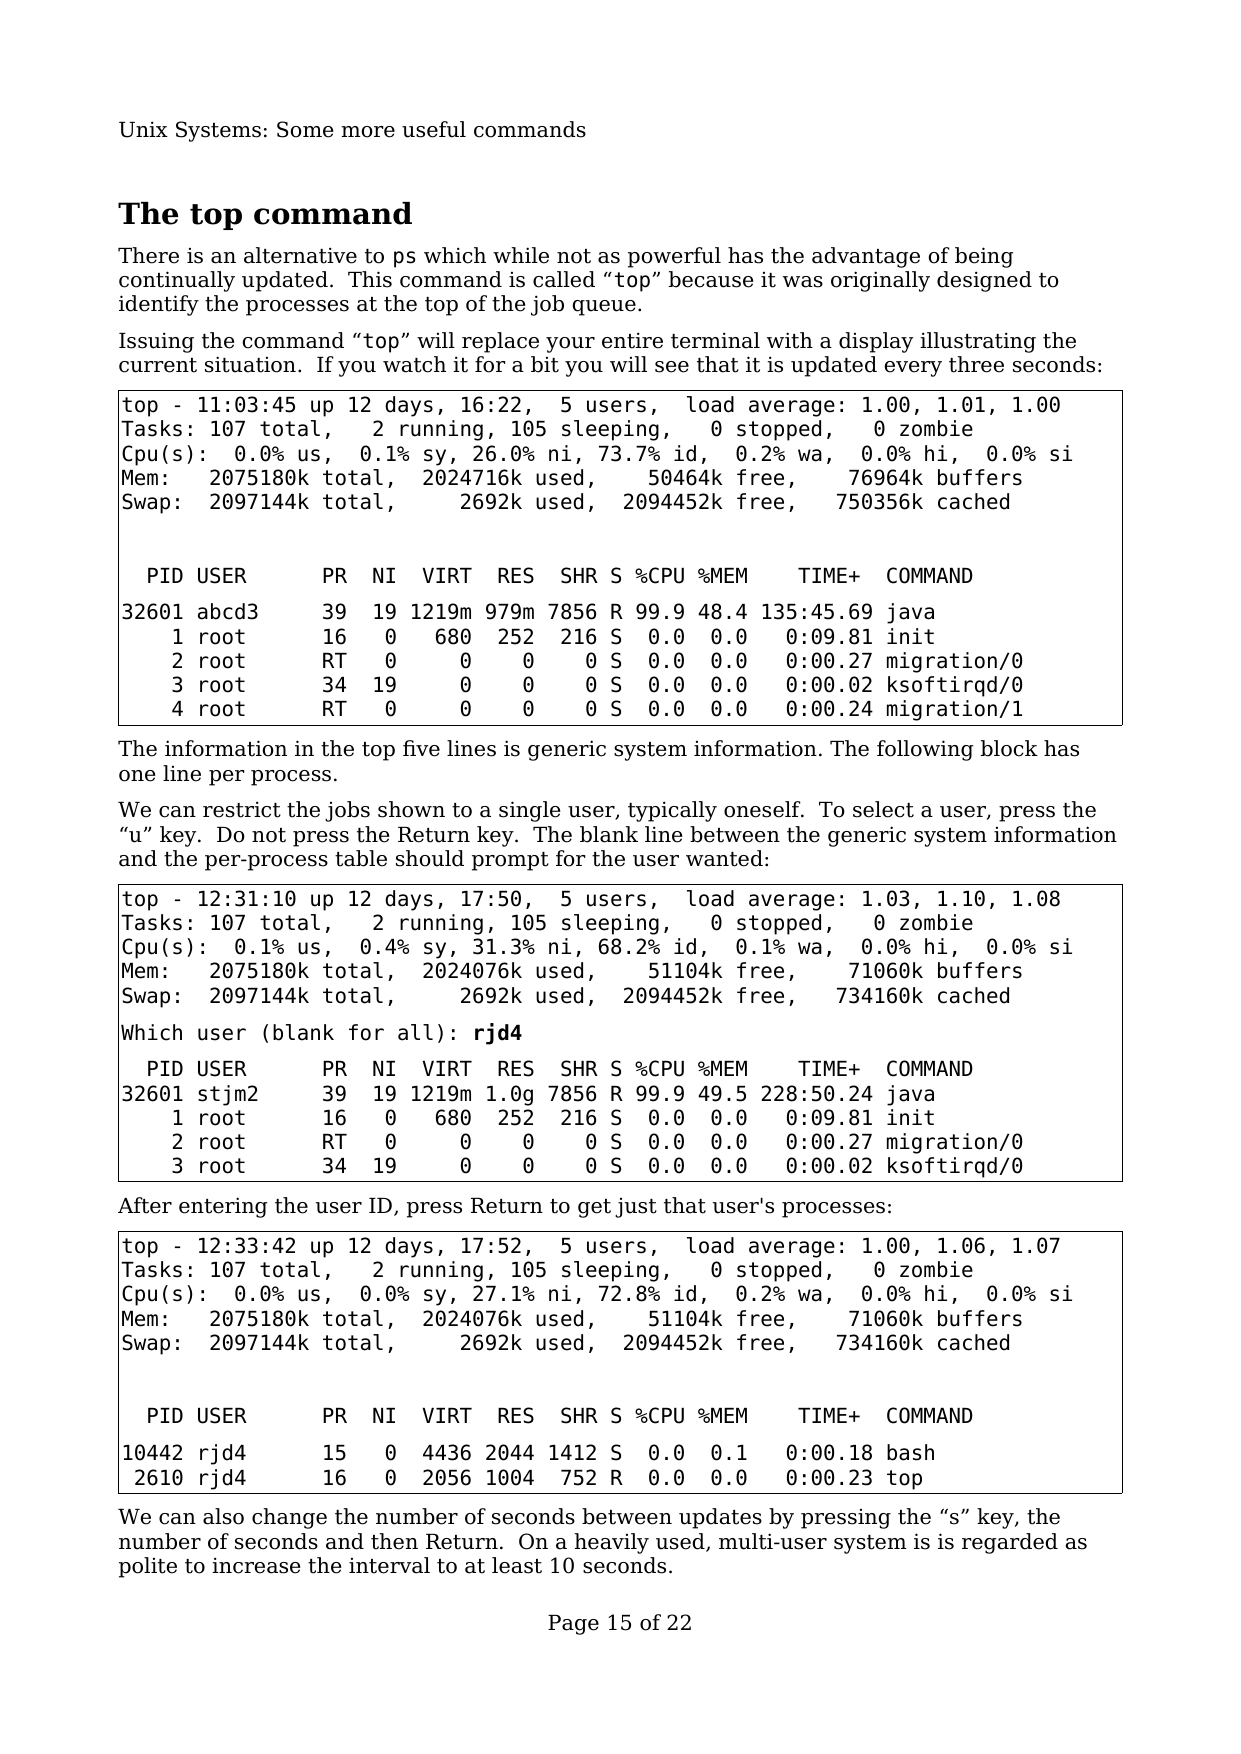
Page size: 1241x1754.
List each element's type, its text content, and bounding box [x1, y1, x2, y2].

text PID USER PR NI VIRT RES SHR S %CPU %MEM TIME+ COMMAND [119, 561, 1122, 588]
text top - 12:33:42 up 12 days, 17:52, 5 users, load average: 1.00, 1.06, 1.07 Tasks: 107 total, 2 running, 105 sleeping, 0 stopped, 0 zombie Cpu(s): 0.0% us, 0.0% sy, 27.1% ni, 72.8% id, 0.2% wa, 0.0% hi, 0.0% si Mem: 2075180k total, 2024076k used, 51104k free, 71060k buffers Swap: 2097144k total, 2692k used, 2094452k free, 734160k cached [119, 1232, 1122, 1355]
subtitle The top command [118, 197, 1122, 231]
text PID USER PR NI VIRT RES SHR S %CPU %MEM TIME+ COMMAND [119, 1402, 1122, 1429]
text 32601 abcd3 39 19 1219m 979m 7856 R 99.9 48.4 135:45.69 java 1 root 16 0 680 252 216 S 0.0 0.0 0:09.81 init 2 root RT 0 0 0 0 S 0.0 0.0 0:00.27 migration/0 3 root 34 19 0 0 0 S 0.0 0.0 0:00.02 ksoftirqd/0 4 root RT 0 0 0 0 S 0.0 0.0 0:00.24 migration/1 [119, 597, 1122, 725]
text We can also change the number of seconds between updates by pressing the “s” key, the number of seconds and then Return. On a heavily used, multi-user system is is regarded as polite to increase the interval to at least 10 seconds. [118, 1505, 1122, 1578]
text 10442 rjd4 15 0 4436 2044 1412 S 0.0 0.1 0:00.18 bash 2610 rjd4 16 0 2056 1004 752 R 0.0 0.0 0:00.23 top [119, 1438, 1122, 1493]
text top - 12:31:10 up 12 days, 17:50, 5 users, load average: 1.03, 1.10, 1.08 Tasks: 107 total, 2 running, 105 sleeping, 0 stopped, 0 zombie Cpu(s): 0.1% us, 0.4% sy, 31.3% ni, 68.2% id, 0.1% wa, 0.0% hi, 0.0% si Mem: 2075180k total, 2024076k used, 51104k free, 71060k buffers Swap: 2097144k total, 2692k used, 2094452k free, 734160k cached [119, 885, 1122, 1008]
text Issuing the command “top” will replace your entire terminal with a display illustrating the current situation. If you watch it for a bit you will see that it is updated every three seconds: [118, 329, 1122, 377]
text PID USER PR NI VIRT RES SHR S %CPU %MEM TIME+ COMMAND 32601 stjm2 39 19 1219m 1.0g 7856 R 99.9 49.5 228:50.24 java 1 root 16 0 680 252 216 S 0.0 0.0 0:09.81 init 2 root RT 0 0 0 0 S 0.0 0.0 0:00.27 migration/0 3 root 34 19 0 0 0 S 0.0 0.0 0:00.02 ksoftirqd/0 [119, 1054, 1122, 1181]
text top - 11:03:45 up 12 days, 16:22, 5 users, load average: 1.00, 1.01, 1.00 Tasks: 107 total, 2 running, 105 sleeping, 0 stopped, 0 zombie Cpu(s): 0.0% us, 0.1% sy, 26.0% ni, 73.7% id, 0.2% wa, 0.0% hi, 0.0% si Mem: 2075180k total, 2024716k used, 50464k free, 76964k buffers Swap: 2097144k total, 2692k used, 2094452k free, 750356k cached [119, 391, 1122, 514]
text After entering the user ID, press Return to get just that user's processes: [118, 1194, 1122, 1218]
text We can restrict the jobs shown to a single user, typically oneself. To select a user, press the “u” key. Do not press the Return key. The blank line between the generic system information and the per-process table should prompt for the user wanted: [118, 798, 1122, 871]
text The information in the top five lines is generic system information. The following block has one line per process. [118, 737, 1122, 786]
text There is an alternative to ps which while not as powerful has the advantage of being continually updated. This command is called “top” because it was originally designed to identify the processes at the top of the job queue. [118, 244, 1122, 316]
text Which user (blank for all): rjd4 [119, 1017, 1122, 1045]
